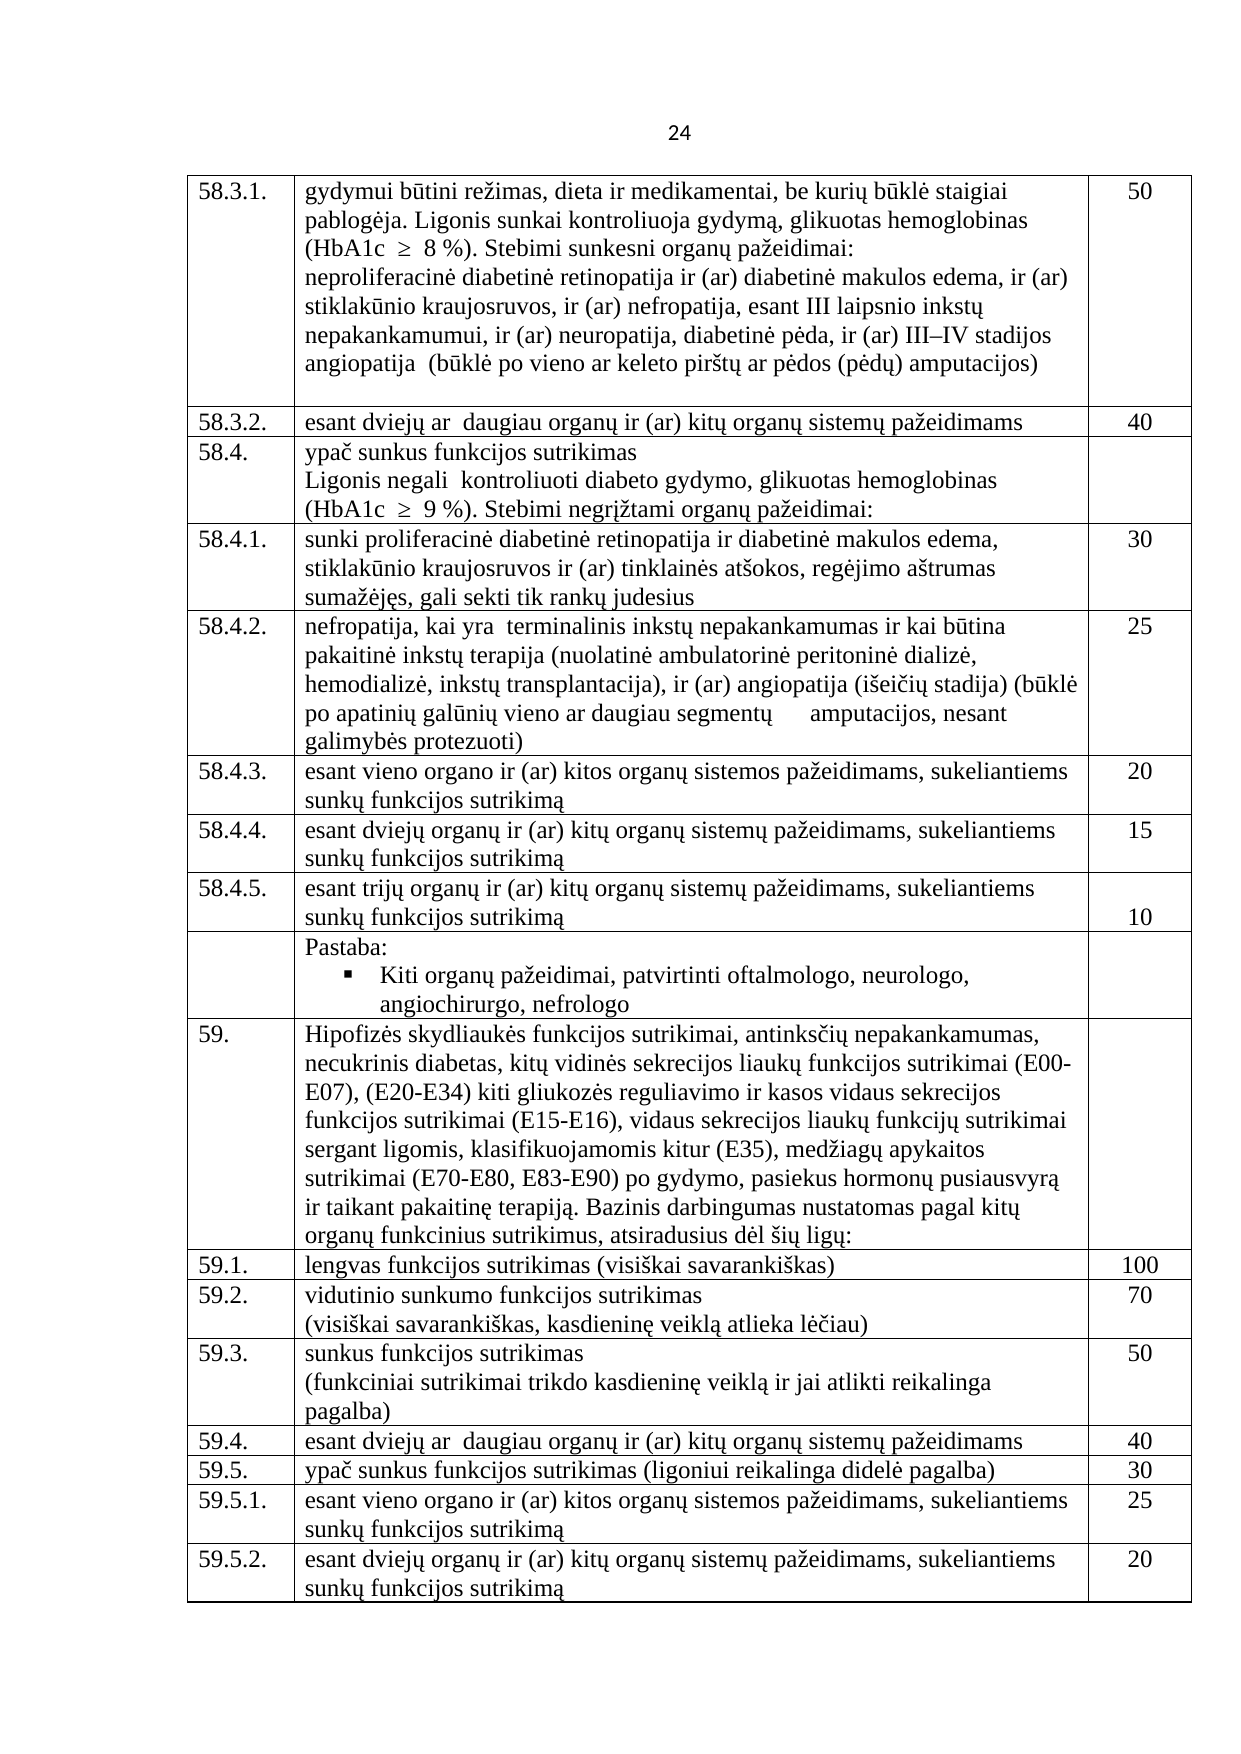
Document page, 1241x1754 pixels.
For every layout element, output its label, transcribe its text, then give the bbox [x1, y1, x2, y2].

table_cell 58.4.1. [188, 524, 294, 610]
table_cell 10 [1089, 873, 1191, 931]
table_cell ypač sunkus funkcijos sutrikimas (ligoniui reikalinga didelė pagalba) [295, 1456, 1088, 1484]
table_cell 70 [1089, 1280, 1191, 1337]
table_cell esant dviejų organų ir (ar) kitų organų sistemų pažeidimams, sukeliantiems sunkų funkcijos sutrikimą [295, 1544, 1088, 1601]
table_cell [188, 932, 294, 1018]
table_cell 50 [1089, 1339, 1191, 1425]
table_cell [1089, 437, 1191, 523]
table_cell gydymui būtini režimas, dieta ir medikamentai, be kurių būklė staigiai pablogėja. Ligonis sunkai kontroliuoja gydymą, glikuotas hemoglobinas (HbA1c ≥ 8 %). Stebimi sunkesni organų pažeidimai: neproliferacinė diabetinė retinopatija ir (ar) diabetinė makulos edema, ir (ar) stiklakūnio kraujosruvos, ir (ar) nefropatija, esant III laipsnio inkstų nepakankamumui, ir (ar) neuropatija, diabetinė pėda, ir (ar) III–IV stadijos angiopatija (būklė po vieno ar keleto pirštų ar pėdos (pėdų) amputacijos) [295, 176, 1088, 406]
table_cell 59.3. [188, 1339, 294, 1425]
table_cell 40 [1089, 1426, 1191, 1454]
table_cell 58.4.2. [188, 611, 294, 755]
table_cell nefropatija, kai yra terminalinis inkstų nepakankamumas ir kai būtina pakaitinė inkstų terapija (nuolatinė ambulatorinė peritoninė dializė, hemodializė, inkstų transplantacija), ir (ar) angiopatija (išeičių stadija) (būklė po apatinių galūnių vieno ar daugiau segmentų amputacijos, nesant galimybės protezuoti) [295, 611, 1088, 755]
table_cell esant dviejų ar daugiau organų ir (ar) kitų organų sistemų pažeidimams [295, 407, 1088, 436]
table_cell 20 [1089, 756, 1191, 814]
table_cell esant dviejų ar daugiau organų ir (ar) kitų organų sistemų pažeidimams [295, 1426, 1088, 1454]
table_cell esant vieno organo ir (ar) kitos organų sistemos pažeidimams, sukeliantiems sunkų funkcijos sutrikimą [295, 1485, 1088, 1543]
table_cell 58.4.5. [188, 873, 294, 931]
table_cell 59.5.1. [188, 1485, 294, 1543]
table_cell esant vieno organo ir (ar) kitos organų sistemos pažeidimams, sukeliantiems sunkų funkcijos sutrikimą [295, 756, 1088, 814]
table_cell 58.3.1. [188, 176, 294, 406]
table_cell 59.2. [188, 1280, 294, 1337]
table_cell Hipofizės skydliaukės funkcijos sutrikimai, antinksčių nepakankamumas, necukrinis diabetas, kitų vidinės sekrecijos liaukų funkcijos sutrikimai (E00-E07), (E20-E34) kiti gliukozės reguliavimo ir kasos vidaus sekrecijos funkcijos sutrikimai (E15-E16), vidaus sekrecijos liaukų funkcijų sutrikimai sergant ligomis, klasifikuojamomis kitur (E35), medžiagų apykaitos sutrikimai (E70-E80, E83-E90) po gydymo, pasiekus hormonų pusiausvyrą ir taikant pakaitinę terapiją. Bazinis darbingumas nustatomas pagal kitų organų funkcinius sutrikimus, atsiradusius dėl šių ligų: [295, 1019, 1088, 1249]
table_cell 50 [1089, 176, 1191, 406]
table_cell Pastaba:  Kiti organų pažeidimai, patvirtinti oftalmologo, neurologo, angiochirurgo, nefrologo [295, 932, 1088, 1018]
table_cell sunkus funkcijos sutrikimas (funkciniai sutrikimai trikdo kasdieninę veiklą ir jai atlikti reikalinga pagalba) [295, 1339, 1088, 1425]
table_cell 40 [1089, 407, 1191, 436]
table_cell 59.5.2. [188, 1544, 294, 1601]
table_cell esant dviejų organų ir (ar) kitų organų sistemų pažeidimams, sukeliantiems sunkų funkcijos sutrikimą [295, 815, 1088, 872]
table_cell [1089, 1019, 1191, 1249]
table_cell 20 [1089, 1544, 1191, 1601]
table_cell 59. [188, 1019, 294, 1249]
table_cell 58.3.2. [188, 407, 294, 436]
table_cell 25 [1089, 1485, 1191, 1543]
table_cell 59.4. [188, 1426, 294, 1454]
table_cell sunki proliferacinė diabetinė retinopatija ir diabetinė makulos edema, stiklakūnio kraujosruvos ir (ar) tinklainės atšokos, regėjimo aštrumas sumažėjęs, gali sekti tik rankų judesius [295, 524, 1088, 610]
table_cell 15 [1089, 815, 1191, 872]
table_cell 59.5. [188, 1456, 294, 1484]
table_cell lengvas funkcijos sutrikimas (visiškai savarankiškas) [295, 1250, 1088, 1279]
table_cell 58.4.4. [188, 815, 294, 872]
table_cell 58.4.3. [188, 756, 294, 814]
table_cell 100 [1089, 1250, 1191, 1279]
table_cell 25 [1089, 611, 1191, 755]
table_cell 30 [1089, 524, 1191, 610]
table_cell esant trijų organų ir (ar) kitų organų sistemų pažeidimams, sukeliantiems sunkų funkcijos sutrikimą [295, 873, 1088, 931]
table_cell [1089, 932, 1191, 1018]
table_cell ypač sunkus funkcijos sutrikimas Ligonis negali kontroliuoti diabeto gydymo, glikuotas hemoglobinas (HbA1c ≥ 9 %). Stebimi negrįžtami organų pažeidimai: [295, 437, 1088, 523]
table_cell 59.1. [188, 1250, 294, 1279]
table_cell 30 [1089, 1456, 1191, 1484]
table_cell vidutinio sunkumo funkcijos sutrikimas (visiškai savarankiškas, kasdieninę veiklą atlieka lėčiau) [295, 1280, 1088, 1337]
table_cell 58.4. [188, 437, 294, 523]
